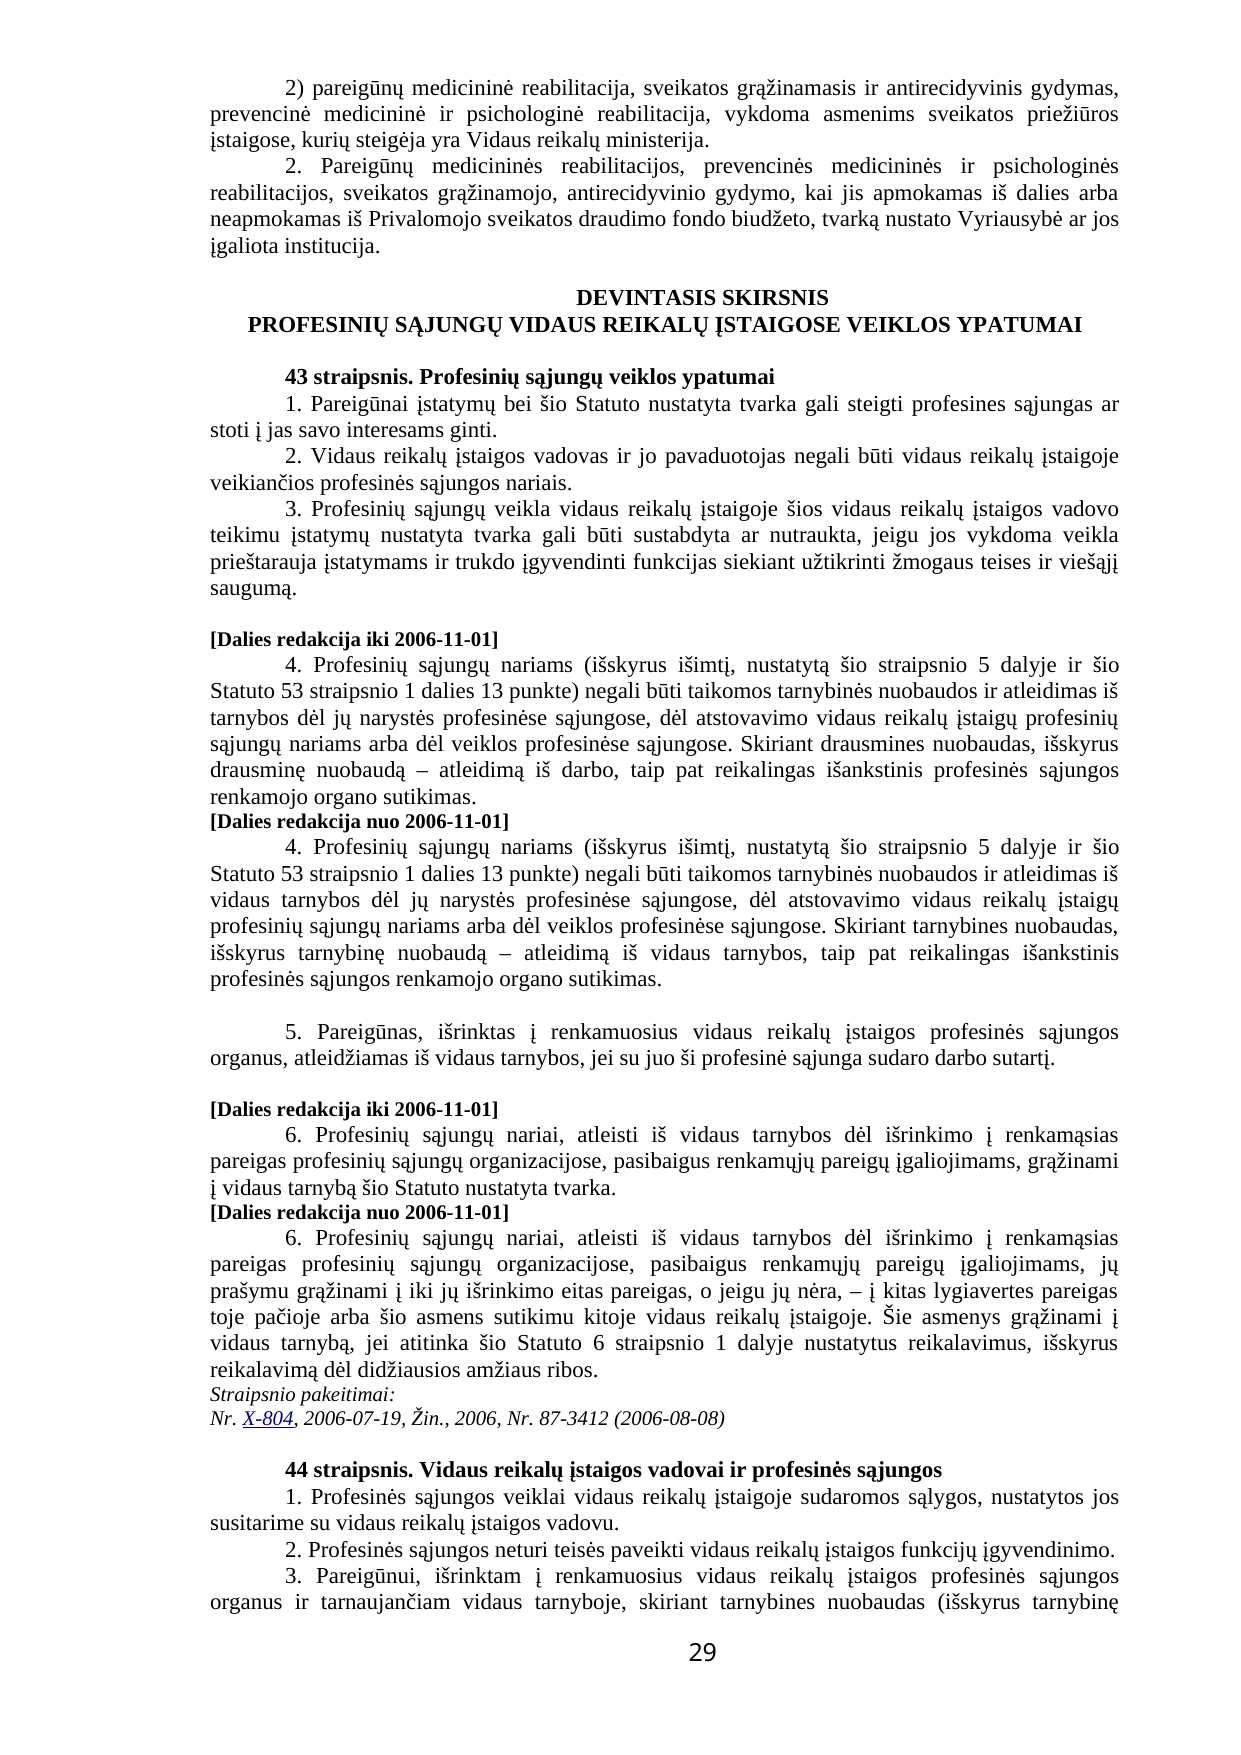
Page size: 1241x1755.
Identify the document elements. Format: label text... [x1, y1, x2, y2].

text 4. Profesinių sąjungų nariams (išskyrus išimtį, nustatytą šio straipsnio 5 dalyje ir šio Statuto 53 straipsnio 1 dalies 13 punkte) negali būti taikomos tarnybinės nuobaudos ir atleidimas iš vidaus tarnybos dėl jų narystės profesinėse sąjungose, dėl atstovavimo vidaus reikalų įstaigų profesinių sąjungų nariams arba dėl veiklos profesinėse sąjungose. Skiriant tarnybines nuobaudas, išskyrus tarnybinę nuobaudą – atleidimą iš vidaus tarnybos, taip pat reikalingas išankstinis profesinės sąjungos renkamojo organo sutikimas. [210, 833, 1120, 991]
text 2. Pareigūnų medicininės reabilitacijos, prevencinės medicininės ir psichologinės reabilitacijos, sveikatos grąžinamojo, antirecidyvinio gydymo, kai jis apmokamas iš dalies arba neapmokamas iš Privalomojo sveikatos draudimo fondo biudžeto, tvarką nustato Vyriausybė ar jos įgaliota institucija. [210, 153, 1120, 258]
text [Dalies redakcija nuo 2006-11-01] [210, 809, 1120, 833]
text [Dalies redakcija iki 2006-11-01] [210, 1097, 1120, 1121]
text [Dalies redakcija nuo 2006-11-01] [210, 1200, 1120, 1224]
text 2. Vidaus reikalų įstaigos vadovas ir jo pavaduotojas negali būti vidaus reikalų įstaigoje veikiančios profesinės sąjungos nariais. [210, 442, 1120, 495]
text Straipsnio pakeitimai: [210, 1382, 1120, 1406]
text 43 straipsnis. Profesinių sąjungų veiklos ypatumai [210, 363, 1120, 390]
subtitle DEVINTASIS SKIRSNIS [210, 284, 1120, 311]
text 6. Profesinių sąjungų nariai, atleisti iš vidaus tarnybos dėl išrinkimo į renkamąsias pareigas profesinių sąjungų organizacijose, pasibaigus renkamųjų pareigų įgaliojimams, grąžinami į vidaus tarnybą šio Statuto nustatyta tvarka. [210, 1121, 1120, 1200]
text 44 straipsnis. Vidaus reikalų įstaigos vadovai ir profesinės sąjungos [210, 1457, 1120, 1483]
text 3. Pareigūnui, išrinktam į renkamuosius vidaus reikalų įstaigos profesinės sąjungos organus ir tarnaujančiam vidaus tarnyboje, skiriant tarnybines nuobaudas (išskyrus tarnybinę [210, 1562, 1120, 1615]
text 1. Profesinės sąjungos veiklai vidaus reikalų įstaigoje sudaromos sąlygos, nustatytos jos susitarime su vidaus reikalų įstaigos vadovu. [210, 1483, 1120, 1536]
text 3. Profesinių sąjungų veikla vidaus reikalų įstaigoje šios vidaus reikalų įstaigos vadovo teikimu įstatymų nustatyta tvarka gali būti sustabdyta ar nutraukta, jeigu jos vykdoma veikla prieštarauja įstatymams ir trukdo įgyvendinti funkcijas siekiant užtikrinti žmogaus teises ir viešąjį saugumą. [210, 495, 1120, 601]
text 5. Pareigūnas, išrinktas į renkamuosius vidaus reikalų įstaigos profesinės sąjungos organus, atleidžiamas iš vidaus tarnybos, jei su juo ši profesinė sąjunga sudaro darbo sutartį. [210, 1018, 1120, 1070]
text 2. Profesinės sąjungos neturi teisės paveikti vidaus reikalų įstaigos funkcijų įgyvendinimo. [210, 1536, 1120, 1562]
text 4. Profesinių sąjungų nariams (išskyrus išimtį, nustatytą šio straipsnio 5 dalyje ir šio Statuto 53 straipsnio 1 dalies 13 punkte) negali būti taikomos tarnybinės nuobaudos ir atleidimas iš tarnybos dėl jų narystės profesinėse sąjungose, dėl atstovavimo vidaus reikalų įstaigų profesinių sąjungų nariams arba dėl veiklos profesinėse sąjungose. Skiriant drausmines nuobaudas, išskyrus drausminę nuobaudą – atleidimą iš darbo, taip pat reikalingas išankstinis profesinės sąjungos renkamojo organo sutikimas. [210, 651, 1120, 809]
text 6. Profesinių sąjungų nariai, atleisti iš vidaus tarnybos dėl išrinkimo į renkamąsias pareigas profesinių sąjungų organizacijose, pasibaigus renkamųjų pareigų įgaliojimams, jų prašymu grąžinami į iki jų išrinkimo eitas pareigas, o jeigu jų nėra, – į kitas lygiavertes pareigas toje pačioje arba šio asmens sutikimu kitoje vidaus reikalų įstaigoje. Šie asmenys grąžinami į vidaus tarnybą, jei atitinka šio Statuto 6 straipsnio 1 dalyje nustatytus reikalavimus, išskyrus reikalavimą dėl didžiausios amžiaus ribos. [210, 1224, 1120, 1382]
text 2) pareigūnų medicininė reabilitacija, sveikatos grąžinamasis ir antirecidyvinis gydymas, prevencinė medicininė ir psichologinė reabilitacija, vykdoma asmenims sveikatos priežiūros įstaigose, kurių steigėja yra Vidaus reikalų ministerija. [210, 73, 1120, 153]
text [Dalies redakcija iki 2006-11-01] [210, 627, 1120, 651]
text PROFESINIŲ SĄJUNGŲ VIDAUS REIKALŲ ĮSTAIGOSE VEIKLOS YPATUMAI [210, 311, 1120, 337]
text Nr. X-804, 2006-07-19, Žin., 2006, Nr. 87-3412 (2006-08-08) [210, 1406, 1120, 1430]
text 1. Pareigūnai įstatymų bei šio Statuto nustatyta tvarka gali steigti profesines sąjungas ar stoti į jas savo interesams ginti. [210, 390, 1120, 442]
